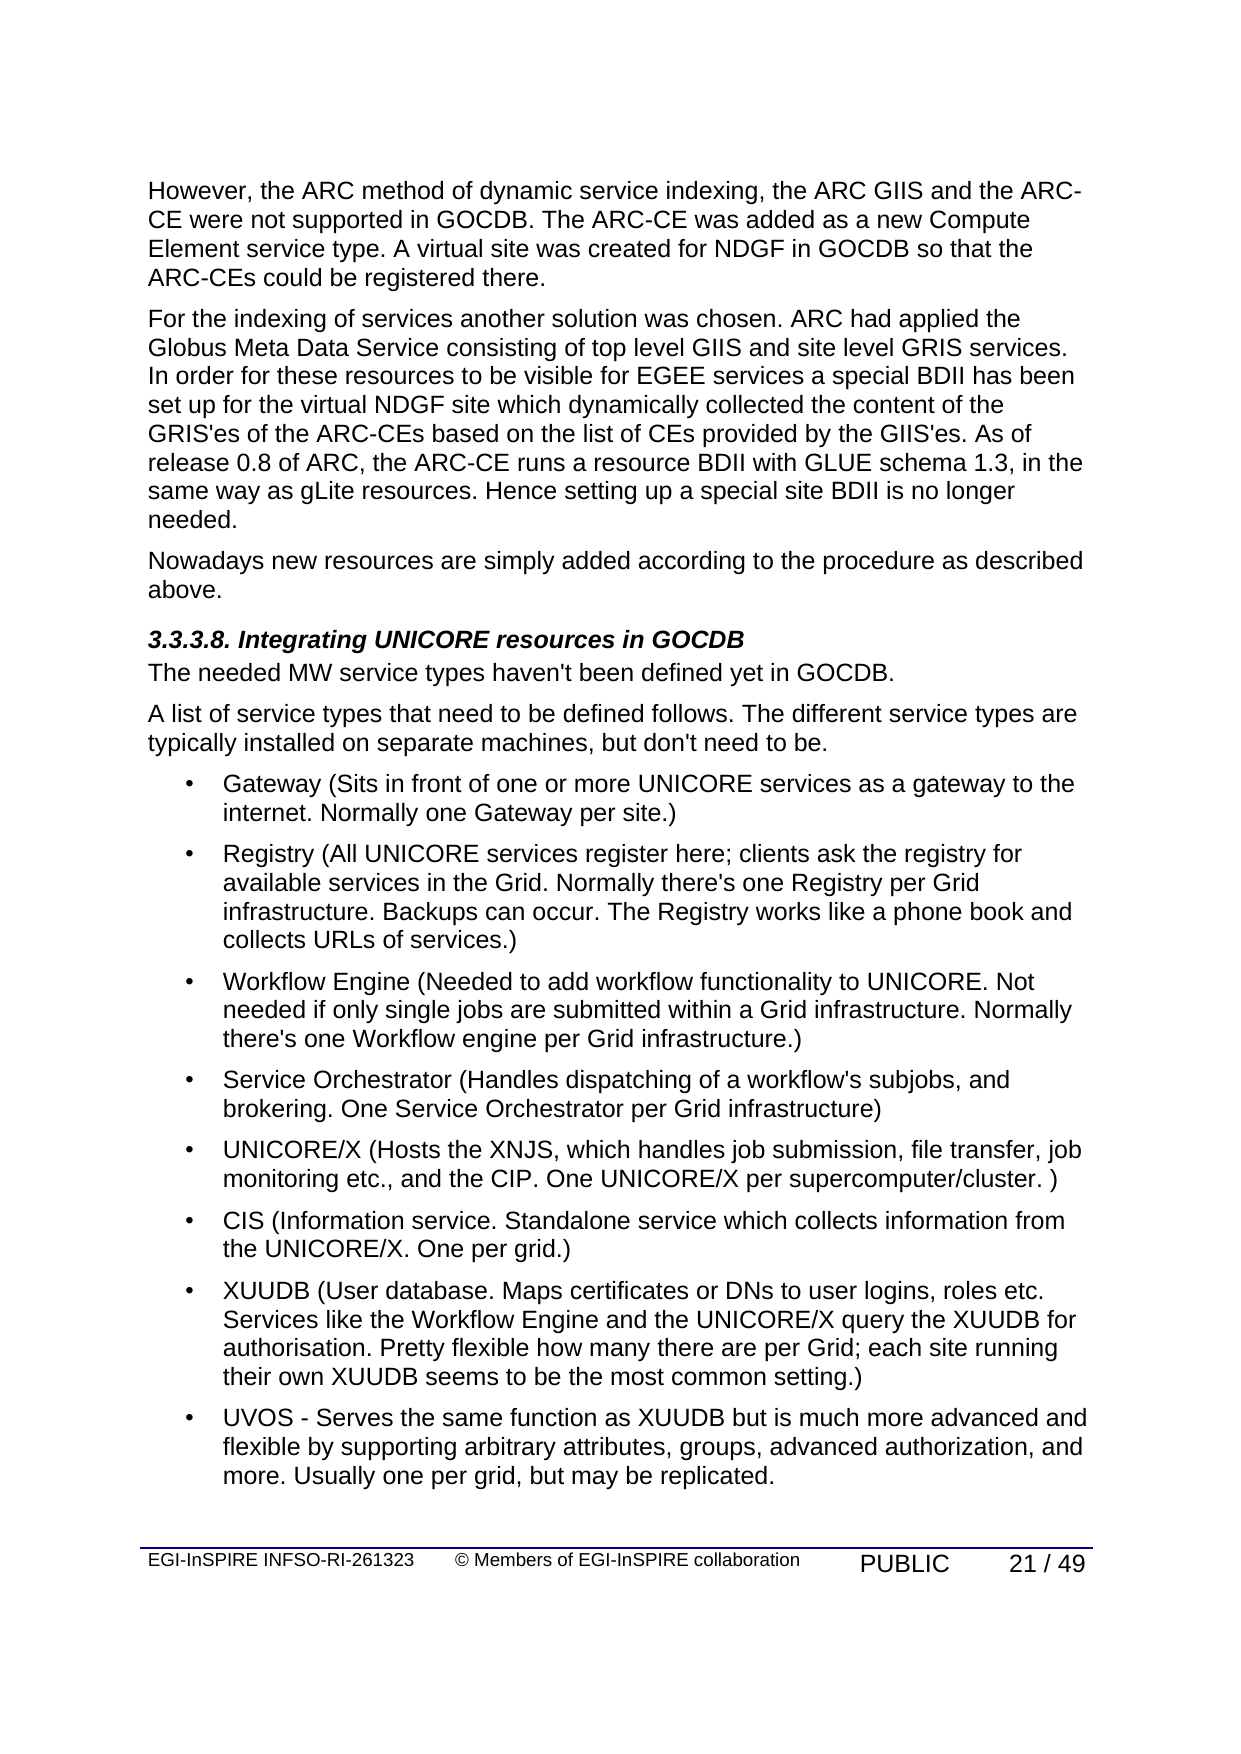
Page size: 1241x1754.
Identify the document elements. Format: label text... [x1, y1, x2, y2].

list UNICORE/X (Hosts the XNJS, which handles job submission, file transfer, job monitoring etc., and the CIP. One UNICORE/X per supercomputer/cluster. ) [185, 1136, 1093, 1193]
list Workflow Engine (Needed to add workflow functionality to UNICORE. Not needed if only single jobs are submitted within a Grid infrastructure. Normally there's one Workflow engine per Grid infrastructure.) [185, 967, 1093, 1053]
subtitle Integrating UNICORE resources in GOCDB [148, 625, 1093, 653]
text Nowadays new resources are simply added according to the procedure as described above. [148, 546, 1093, 604]
text For the indexing of services another solution was chosen. ARC had applied the Globus Meta Data Service consisting of top level GIIS and site level GRIS services. In order for these resources to be visible for EGEE services a special BDII has been set up for the virtual NDGF site which dynamically collected the content of the GRIS'es of the ARC-CEs based on the list of CEs provided by the GIIS'es. As of release 0.8 of ARC, the ARC-CE runs a resource BDII with GLUE schema 1.3, in the same way as gLite resources. Hence setting up a special site BDII is no longer needed. [148, 304, 1093, 534]
list Service Orchestrator (Handles dispatching of a workflow's subjobs, and brokering. One Service Orchestrator per Grid infrastructure) [185, 1065, 1093, 1123]
list CIS (Information service. Standalone service which collects information from the UNICORE/X. One per grid.) [185, 1206, 1093, 1263]
text The needed MW service types haven't been defined yet in GOCDB. [148, 658, 1093, 686]
text However, the ARC method of dynamic service indexing, the ARC GIIS and the ARC-CE were not supported in GOCDB. The ARC-CE was added as a new Compute Element service type. A virtual site was created for NDGF in GOCDB so that the ARC-CEs could be registered there. [148, 176, 1093, 291]
list Registry (All UNICORE services register here; clients ask the registry for available services in the Grid. Normally there's one Registry per Grid infrastructure. Backups can occur. The Registry works like a phone book and collects URLs of services.) [185, 839, 1093, 954]
text A list of service types that need to be defined follows. The different service types are typically installed on separate machines, but don't need to be. [148, 699, 1093, 756]
list Gateway (Sits in front of one or more UNICORE services as a gateway to the internet. Normally one Gateway per site.) [185, 769, 1093, 826]
list UVOS - Serves the same function as XUUDB but is much more advanced and flexible by supporting arbitrary attributes, groups, advanced authorization, and more. Usually one per grid, but may be replicated. [185, 1403, 1093, 1490]
list XUUDB (User database. Maps certificates or DNs to user logins, roles etc. Services like the Workflow Engine and the UNICORE/X query the XUUDB for authorisation. Pretty flexible how many there are per Grid; each site running their own XUUDB seems to be the most common setting.) [185, 1276, 1093, 1391]
